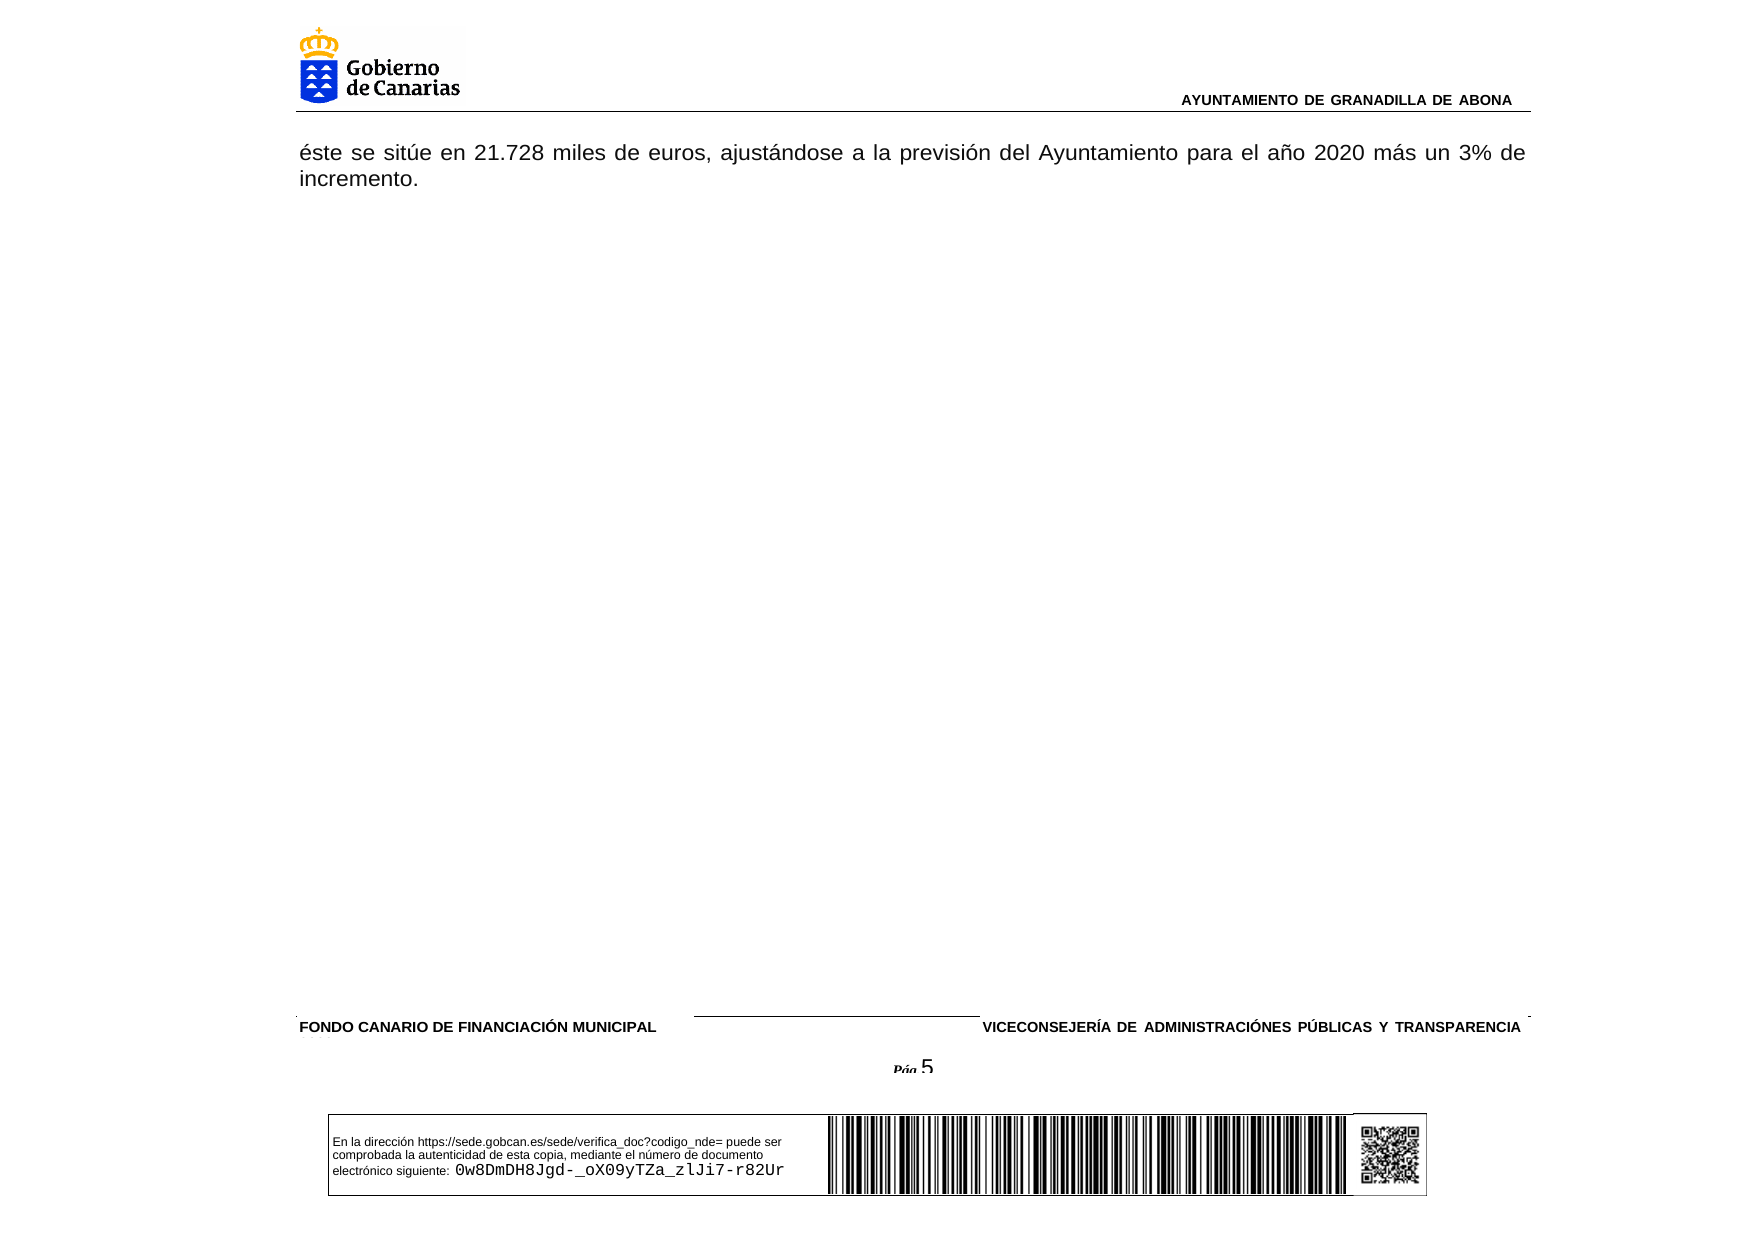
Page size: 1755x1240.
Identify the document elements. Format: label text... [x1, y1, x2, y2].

text éste se sitúe en 21.728 miles de euros, ajustándose a la previsión del Ayuntamiento para el año 2020 más un 3% de incremento. [299, 140, 1529, 191]
